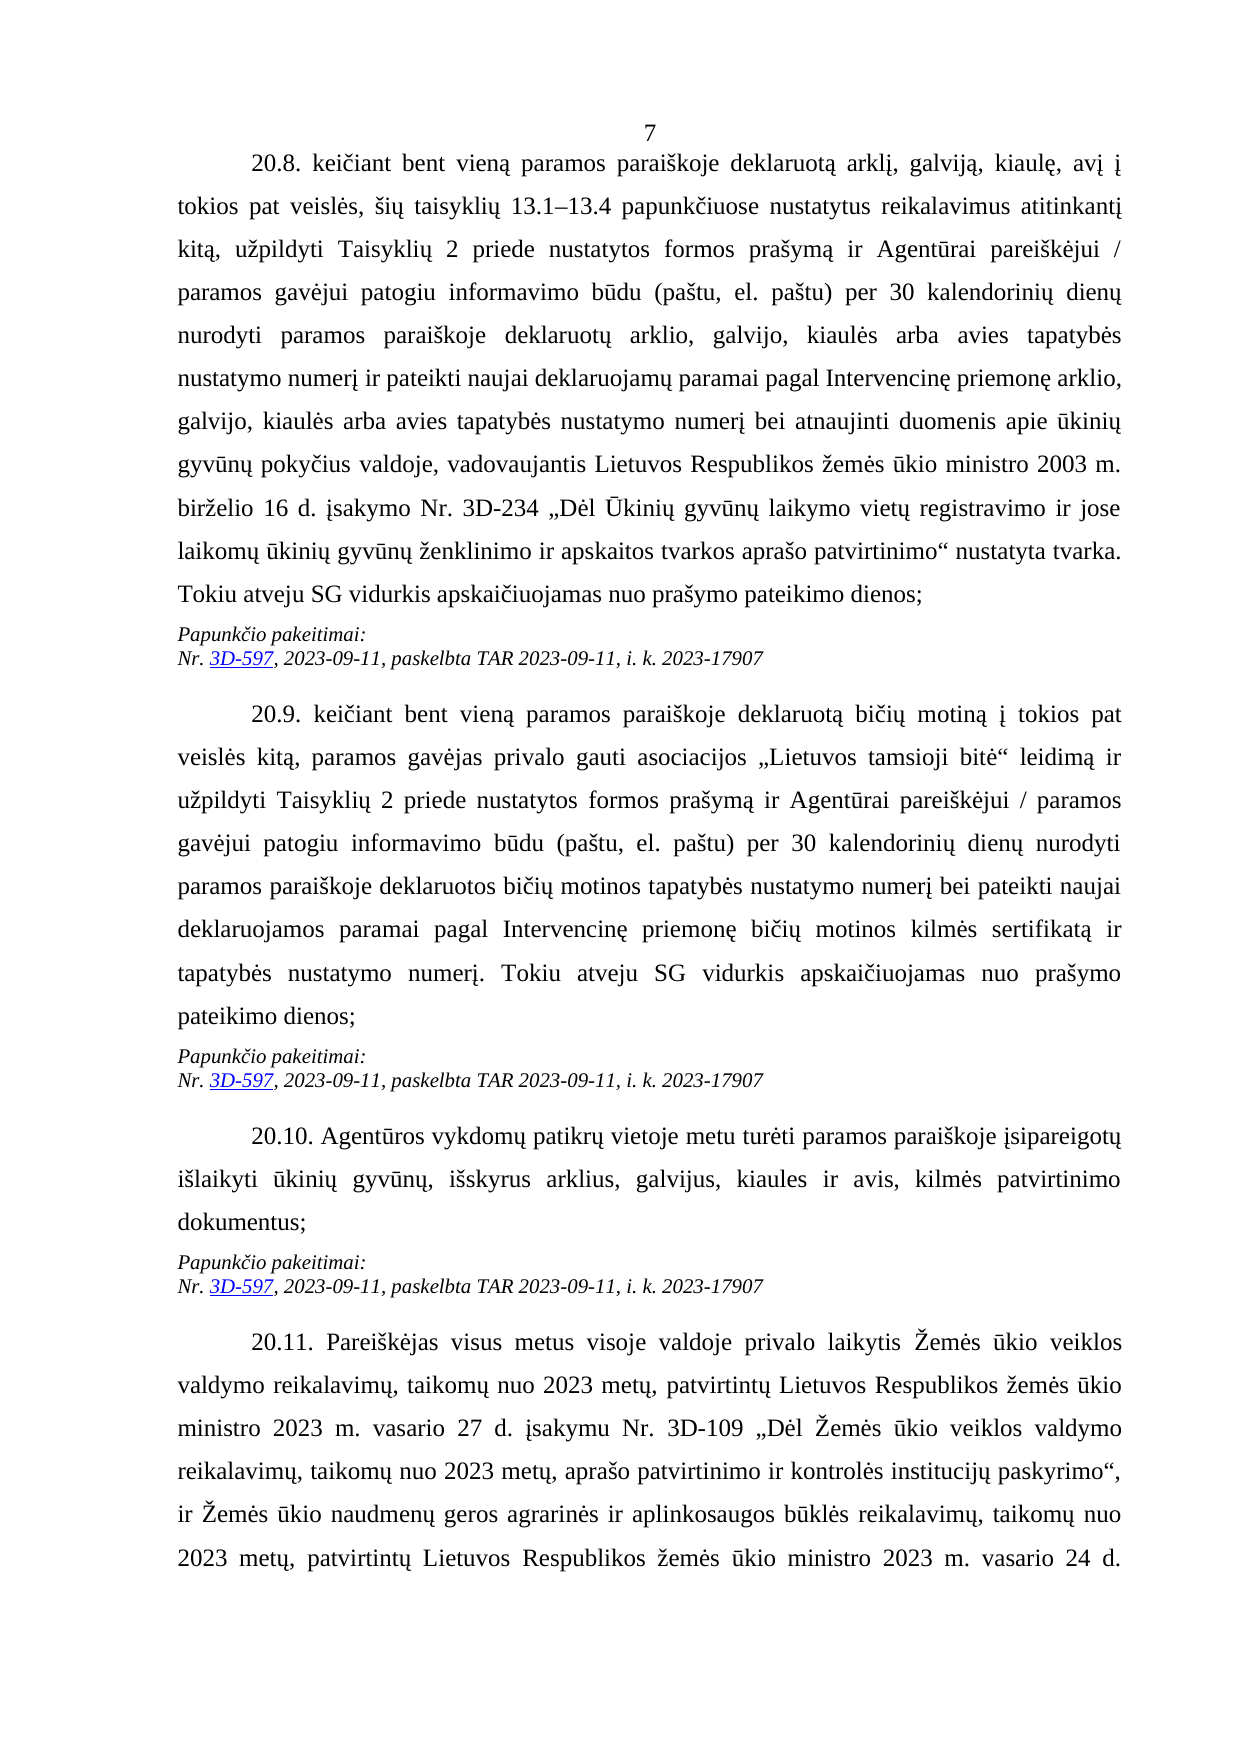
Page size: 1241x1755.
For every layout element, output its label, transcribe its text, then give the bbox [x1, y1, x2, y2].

text Papunkčio pakeitimai: [177, 1250, 1122, 1274]
text 20.8. keičiant bent vieną paramos paraiškoje deklaruotą arklį, galviją, kiaulę, avį į tokios pat veislės, šių taisyklių 13.1–13.4 papunkčiuose nustatytus reikalavimus atitinkantį kitą, užpildyti Taisyklių 2 priede nustatytos formos prašymą ir Agentūrai pareiškėjui / paramos gavėjui patogiu informavimo būdu (paštu, el. paštu) per 30 kalendorinių dienų nurodyti paramos paraiškoje deklaruotų arklio, galvijo, kiaulės arba avies tapatybės nustatymo numerį ir pateikti naujai deklaruojamų paramai pagal Intervencinę priemonę arklio, galvijo, kiaulės arba avies tapatybės nustatymo numerį bei atnaujinti duomenis apie ūkinių gyvūnų pokyčius valdoje, vadovaujantis Lietuvos Respublikos žemės ūkio ministro 2003 m. birželio 16 d. įsakymo Nr. 3D-234 „Dėl Ūkinių gyvūnų laikymo vietų registravimo ir jose laikomų ūkinių gyvūnų ženklinimo ir apskaitos tvarkos aprašo patvirtinimo“ nustatyta tvarka. Tokiu atveju SG vidurkis apskaičiuojamas nuo prašymo pateikimo dienos; [177, 148, 1122, 608]
text 20.9. keičiant bent vieną paramos paraiškoje deklaruotą bičių motiną į tokios pat veislės kitą, paramos gavėjas privalo gauti asociacijos „Lietuvos tamsioji bitė“ leidimą ir užpildyti Taisyklių 2 priede nustatytos formos prašymą ir Agentūrai pareiškėjui / paramos gavėjui patogiu informavimo būdu (paštu, el. paštu) per 30 kalendorinių dienų nurodyti paramos paraiškoje deklaruotos bičių motinos tapatybės nustatymo numerį bei pateikti naujai deklaruojamos paramai pagal Intervencinę priemonę bičių motinos kilmės sertifikatą ir tapatybės nustatymo numerį. Tokiu atveju SG vidurkis apskaičiuojamas nuo prašymo pateikimo dienos; [177, 699, 1122, 1029]
text Nr. 3D-597, 2023-09-11, paskelbta TAR 2023-09-11, i. k. 2023-17907 [177, 646, 1122, 670]
text Nr. 3D-597, 2023-09-11, paskelbta TAR 2023-09-11, i. k. 2023-17907 [177, 1068, 1122, 1092]
text Papunkčio pakeitimai: [177, 1044, 1122, 1068]
text 20.10. Agentūros vykdomų patikrų vietoje metu turėti paramos paraiškoje įsipareigotų išlaikyti ūkinių gyvūnų, išskyrus arklius, galvijus, kiaules ir avis, kilmės patvirtinimo dokumentus; [177, 1121, 1122, 1236]
text Papunkčio pakeitimai: [177, 622, 1122, 646]
text 20.11. Pareiškėjas visus metus visoje valdoje privalo laikytis Žemės ūkio veiklos valdymo reikalavimų, taikomų nuo 2023 metų, patvirtintų Lietuvos Respublikos žemės ūkio ministro 2023 m. vasario 27 d. įsakymu Nr. 3D-109 „Dėl Žemės ūkio veiklos valdymo reikalavimų, taikomų nuo 2023 metų, aprašo patvirtinimo ir kontrolės institucijų paskyrimo“, ir Žemės ūkio naudmenų geros agrarinės ir aplinkosaugos būklės reikalavimų, taikomų nuo 2023 metų, patvirtintų Lietuvos Respublikos žemės ūkio ministro 2023 m. vasario 24 d. [177, 1327, 1122, 1571]
text Nr. 3D-597, 2023-09-11, paskelbta TAR 2023-09-11, i. k. 2023-17907 [177, 1274, 1122, 1298]
